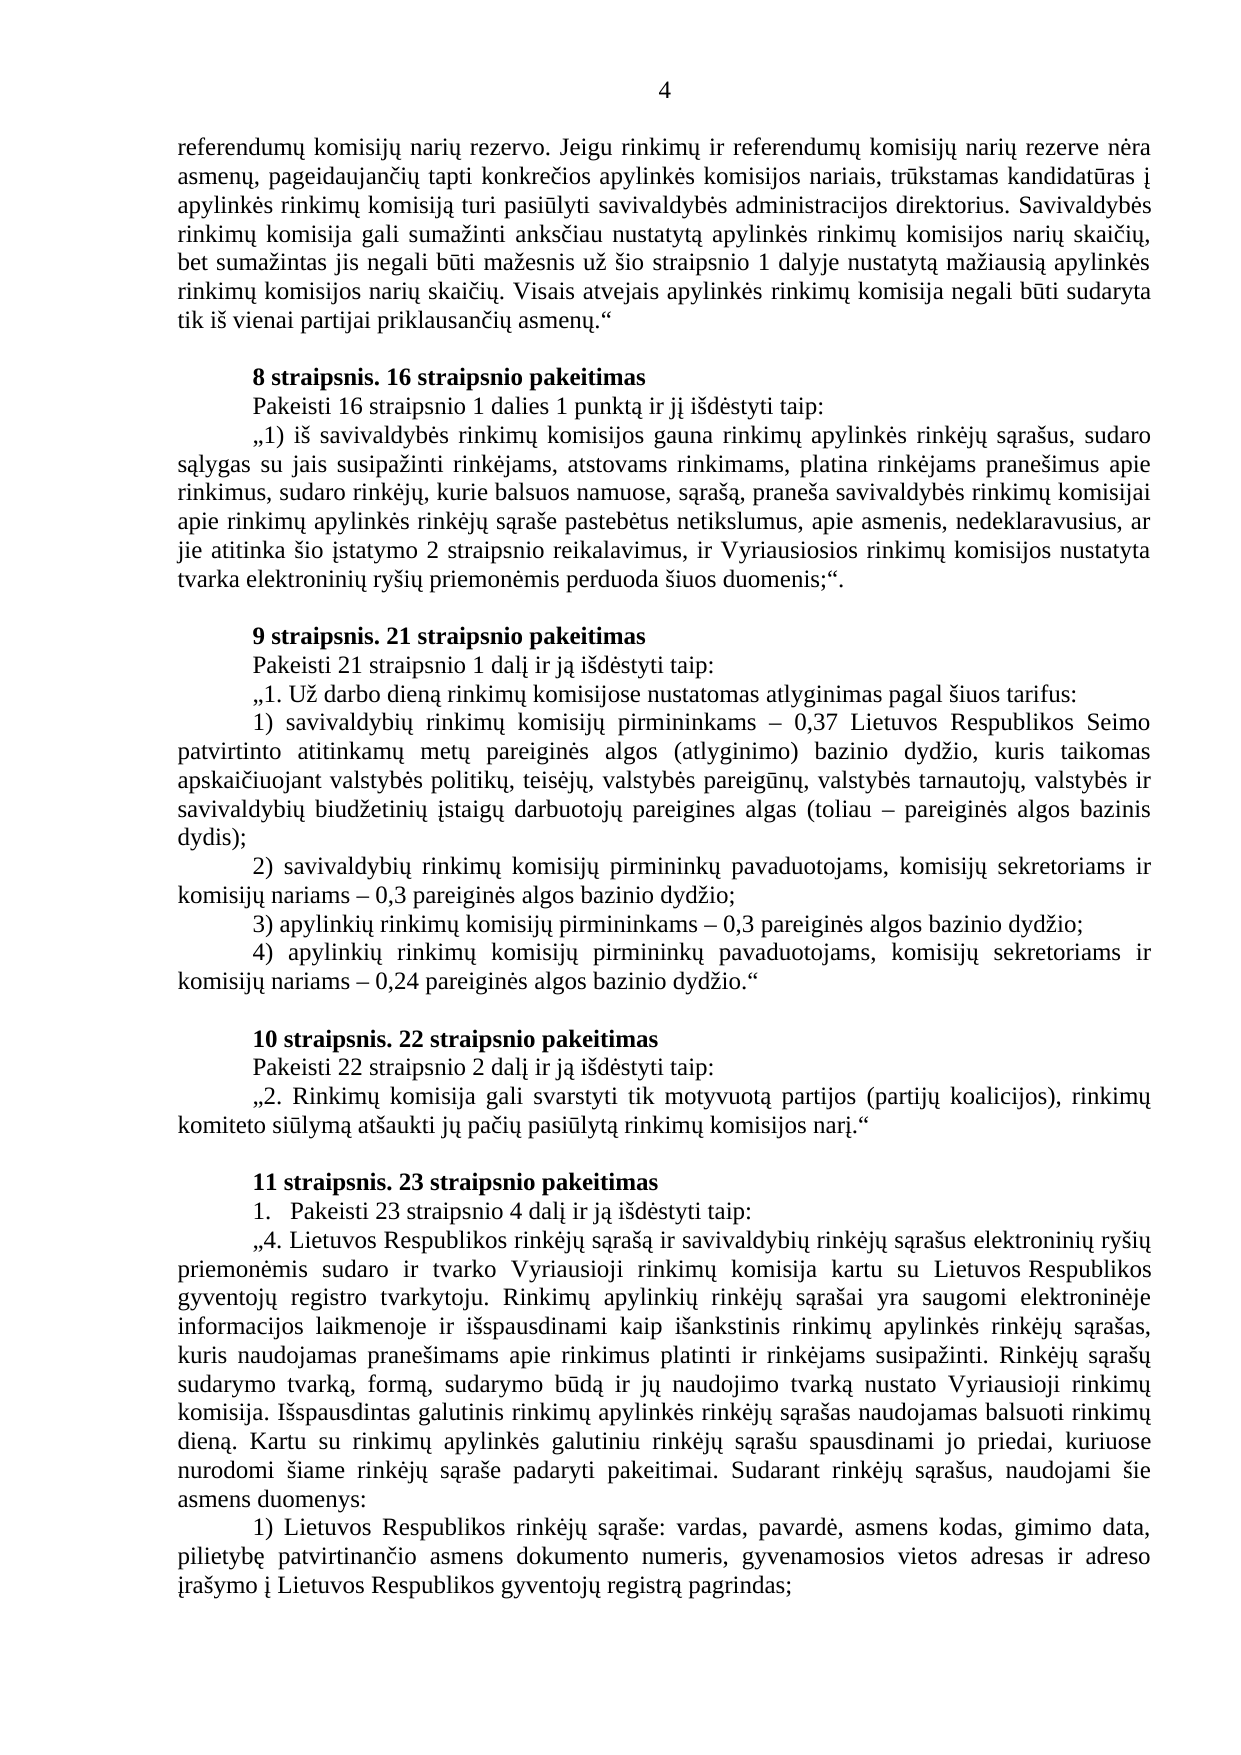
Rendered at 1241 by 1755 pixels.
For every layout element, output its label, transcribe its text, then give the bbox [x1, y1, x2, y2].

text „1) iš savivaldybės rinkimų komisijos gauna rinkimų apylinkės rinkėjų sąrašus, sudaro sąlygas su jais susipažinti rinkėjams, atstovams rinkimams, platina rinkėjams pranešimus apie rinkimus, sudaro rinkėjų, kurie balsuos namuose, sąrašą, praneša savivaldybės rinkimų komisijai apie rinkimų apylinkės rinkėjų sąraše pastebėtus netikslumus, apie asmenis, nedeklaravusius, ar jie atitinka šio įstatymo 2 straipsnio reikalavimus, ir Vyriausiosios rinkimų komisijos nustatyta tvarka elektroninių ryšių priemonėmis perduoda šiuos duomenis;“. [177, 420, 1152, 592]
text Pakeisti 21 straipsnio 1 dalį ir ją išdėstyti taip: [177, 650, 1152, 679]
text 4) apylinkių rinkimų komisijų pirmininkų pavaduotojams, komisijų sekretoriams ir komisijų nariams – 0,24 pareiginės algos bazinio dydžio.“ [177, 937, 1152, 995]
text „1. Už darbo dieną rinkimų komisijose nustatomas atlyginimas pagal šiuos tarifus: [177, 679, 1152, 707]
text 1. Pakeisti 23 straipsnio 4 dalį ir ją išdėstyti taip: [252, 1196, 1152, 1225]
text Pakeisti 22 straipsnio 2 dalį ir ją išdėstyti taip: [177, 1052, 1152, 1081]
text referendumų komisijų narių rezervo. Jeigu rinkimų ir referendumų komisijų narių rezerve nėra asmenų, pageidaujančių tapti konkrečios apylinkės komisijos nariais, trūkstamas kandidatūras į apylinkės rinkimų komisiją turi pasiūlyti savivaldybės administracijos direktorius. Savivaldybės rinkimų komisija gali sumažinti anksčiau nustatytą apylinkės rinkimų komisijos narių skaičių, bet sumažintas jis negali būti mažesnis už šio straipsnio 1 dalyje nustatytą mažiausią apylinkės rinkimų komisijos narių skaičių. Visais atvejais apylinkės rinkimų komisija negali būti sudaryta tik iš vienai partijai priklausančių asmenų.“ [177, 132, 1152, 334]
text 11 straipsnis. 23 straipsnio pakeitimas [252, 1167, 1152, 1196]
text 8 straipsnis. 16 straipsnio pakeitimas [252, 362, 1152, 391]
text 9 straipsnis. 21 straipsnio pakeitimas [252, 621, 1152, 650]
text 3) apylinkių rinkimų komisijų pirmininkams – 0,3 pareiginės algos bazinio dydžio; [177, 909, 1152, 937]
text „4. Lietuvos Respublikos rinkėjų sąrašą ir savivaldybių rinkėjų sąrašus elektroninių ryšių priemonėmis sudaro ir tvarko Vyriausioji rinkimų komisija kartu su Lietuvos Respublikos gyventojų registro tvarkytoju. Rinkimų apylinkių rinkėjų sąrašai yra saugomi elektroninėje informacijos laikmenoje ir išspausdinami kaip išankstinis rinkimų apylinkės rinkėjų sąrašas, kuris naudojamas pranešimams apie rinkimus platinti ir rinkėjams susipažinti. Rinkėjų sąrašų sudarymo tvarką, formą, sudarymo būdą ir jų naudojimo tvarką nustato Vyriausioji rinkimų komisija. Išspausdintas galutinis rinkimų apylinkės rinkėjų sąrašas naudojamas balsuoti rinkimų dieną. Kartu su rinkimų apylinkės galutiniu rinkėjų sąrašu spausdinami jo priedai, kuriuose nurodomi šiame rinkėjų sąraše padaryti pakeitimai. Sudarant rinkėjų sąrašus, naudojami šie asmens duomenys: [177, 1225, 1152, 1512]
text 1) Lietuvos Respublikos rinkėjų sąraše: vardas, pavardė, asmens kodas, gimimo data, pilietybę patvirtinančio asmens dokumento numeris, gyvenamosios vietos adresas ir adreso įrašymo į Lietuvos Respublikos gyventojų registrą pagrindas; [177, 1512, 1152, 1599]
text 1) savivaldybių rinkimų komisijų pirmininkams – 0,37 Lietuvos Respublikos Seimo patvirtinto atitinkamų metų pareiginės algos (atlyginimo) bazinio dydžio, kuris taikomas apskaičiuojant valstybės politikų, teisėjų, valstybės pareigūnų, valstybės tarnautojų, valstybės ir savivaldybių biudžetinių įstaigų darbuotojų pareigines algas (toliau – pareiginės algos bazinis dydis); [177, 707, 1152, 851]
text 10 straipsnis. 22 straipsnio pakeitimas [252, 1024, 1152, 1052]
text 2) savivaldybių rinkimų komisijų pirmininkų pavaduotojams, komisijų sekretoriams ir komisijų nariams – 0,3 pareiginės algos bazinio dydžio; [177, 851, 1152, 909]
text „2. Rinkimų komisija gali svarstyti tik motyvuotą partijos (partijų koalicijos), rinkimų komiteto siūlymą atšaukti jų pačių pasiūlytą rinkimų komisijos narį.“ [177, 1081, 1152, 1139]
text Pakeisti 16 straipsnio 1 dalies 1 punktą ir jį išdėstyti taip: [252, 391, 1152, 420]
